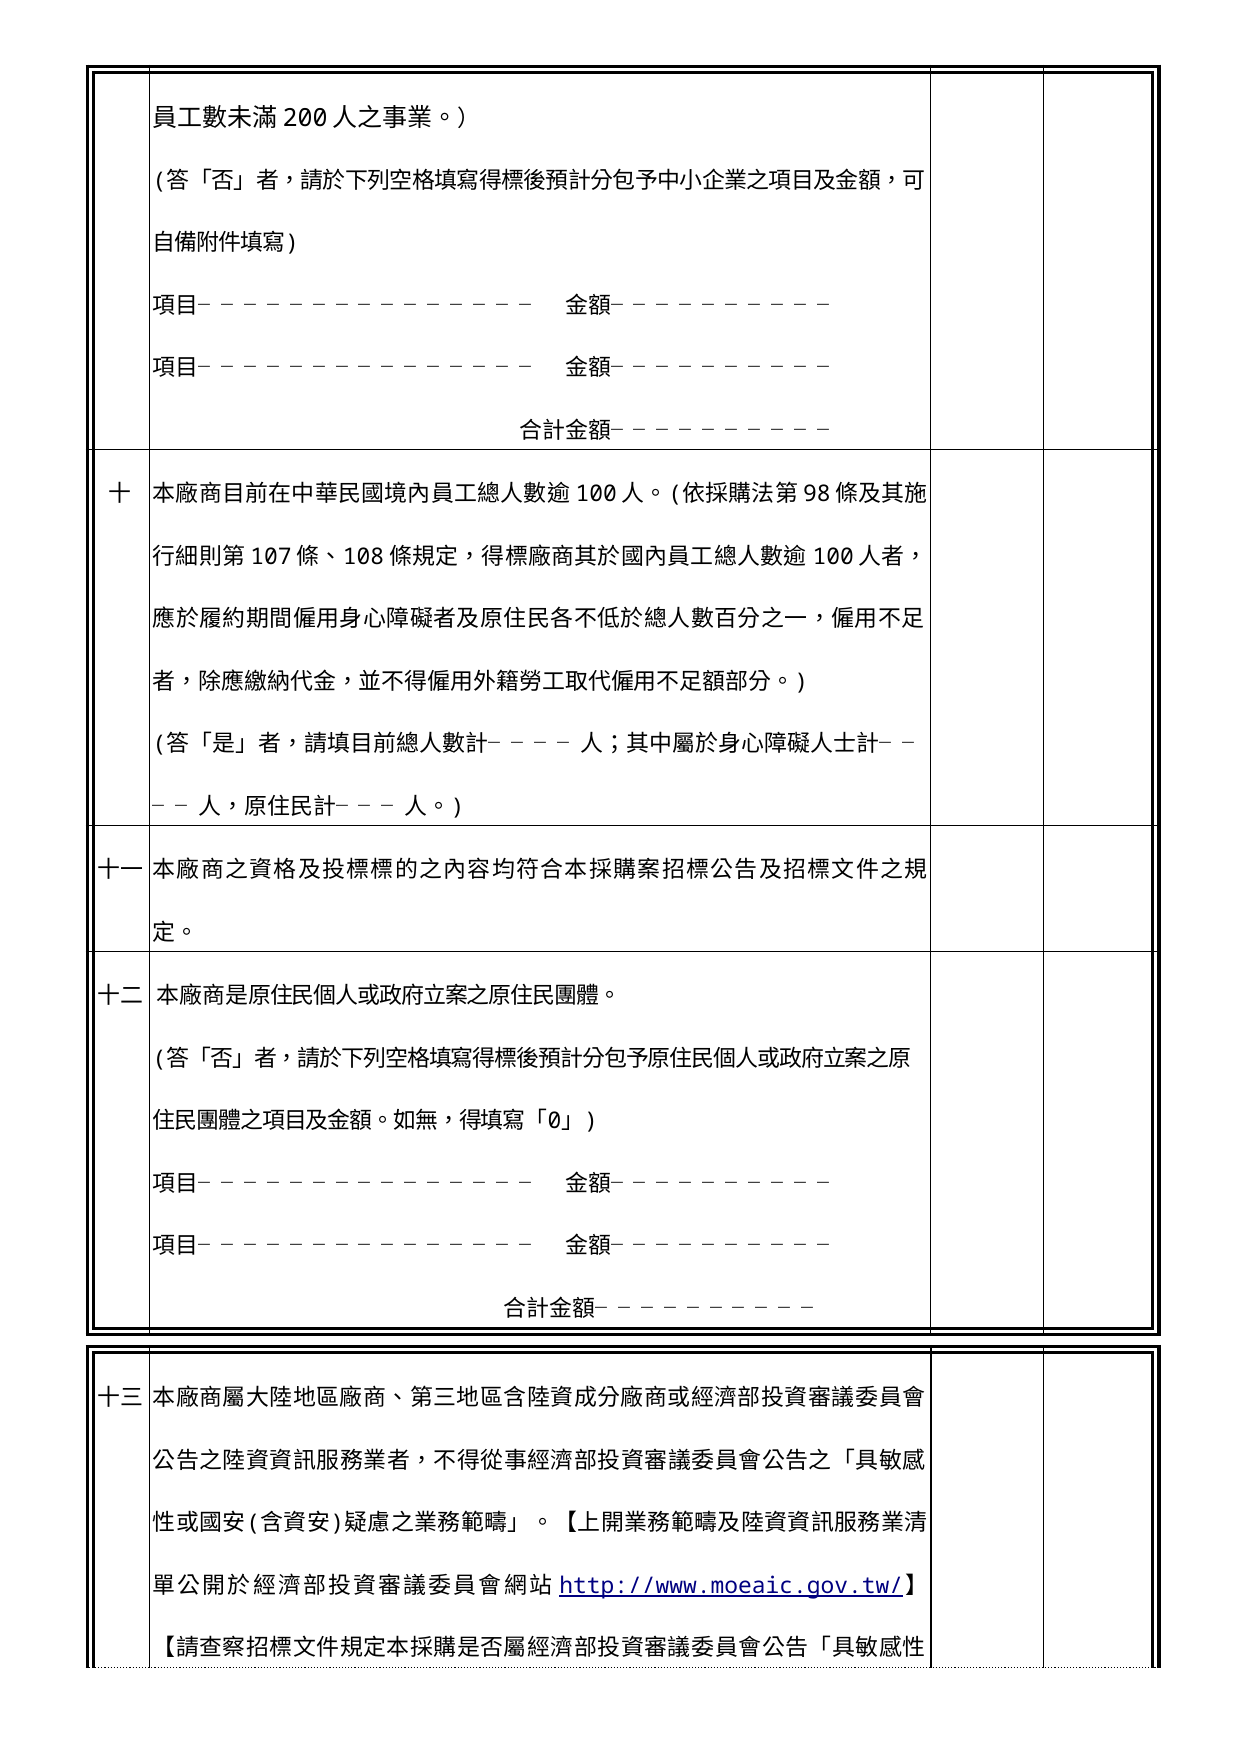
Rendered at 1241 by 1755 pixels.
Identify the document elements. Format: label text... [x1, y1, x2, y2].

table_header 員工數未滿200人之事業。） (答「否」者，請於下列空格填寫得標後預計分包予中小企業之項目及金額，可自備附件填寫) 項目╴╴╴╴╴╴╴╴╴╴╴╴╴╴╴ 金額╴╴╴╴╴╴╴╴╴╴ 項目╴╴╴╴╴╴╴╴╴╴╴╴╴╴╴ 金額╴╴╴╴╴╴╴╴╴╴ 合計金額╴╴╴╴╴╴╴╴╴╴ [150, 74, 930, 449]
table_cell [931, 450, 1043, 825]
table_cell 十一 [95, 826, 149, 951]
table_cell 十 [95, 450, 149, 825]
table_header [932, 1354, 1043, 1667]
table_header [1044, 74, 1151, 449]
table_cell [1044, 826, 1151, 951]
table_header [1044, 1354, 1151, 1667]
table_header [931, 74, 1043, 449]
table_header 十三 [90, 1348, 149, 1667]
table_header [1044, 68, 1156, 449]
table_header [1044, 1348, 1156, 1667]
table_cell 本廠商是原住民個人或政府立案之原住民團體。 (答「否」者，請於下列空格填寫得標後預計分包予原住民個人或政府立案之原住民團體之項目及金額。如無，得填寫「0」) 項目╴╴╴╴╴╴╴╴╴╴╴╴╴╴╴ 金額╴╴╴╴╴╴╴╴╴╴ 項目╴╴╴╴╴╴╴╴╴╴╴╴╴╴╴ 金額╴╴╴╴╴╴╴╴╴╴ 合計金額╴╴╴╴╴╴╴╴╴╴ [150, 952, 930, 1327]
table_header [90, 68, 149, 449]
table_cell [931, 826, 1043, 951]
table_cell [931, 952, 1043, 1327]
table_cell 十二 [95, 952, 149, 1327]
table_cell 本廠商目前在中華民國境內員工總人數逾100人。(依採購法第98條及其施行細則第107條、108條規定，得標廠商其於國內員工總人數逾100人者，應於履約期間僱用身心障礙者及原住民各不低於總人數百分之一，僱用不足者，除應繳納代金，並不得僱用外籍勞工取代僱用不足額部分。) (答「是」者，請填目前總人數計╴╴╴╴人；其中屬於身心障礙人士計╴╴╴╴人，原住民計╴╴╴人。) [150, 450, 930, 825]
table_cell [1044, 952, 1151, 1327]
table_header 本廠商屬大陸地區廠商、第三地區含陸資成分廠商或經濟部投資審議委員會公告之陸資資訊服務業者，不得從事經濟部投資審議委員會公告之「具敏感性或國安(含資安)疑慮之業務範疇」。【上開業務範疇及陸資資訊服務業清單公開於經濟部投資審議委員會網站http://www.moeaic.gov.tw/】【請查察招標文件規定本採購是否屬經濟部投資審議委員會公告「具敏感性 [150, 1354, 930, 1667]
table_cell [1044, 450, 1151, 825]
table_cell 本廠商之資格及投標標的之內容均符合本採購案招標公告及招標文件之規定。 [150, 826, 930, 951]
